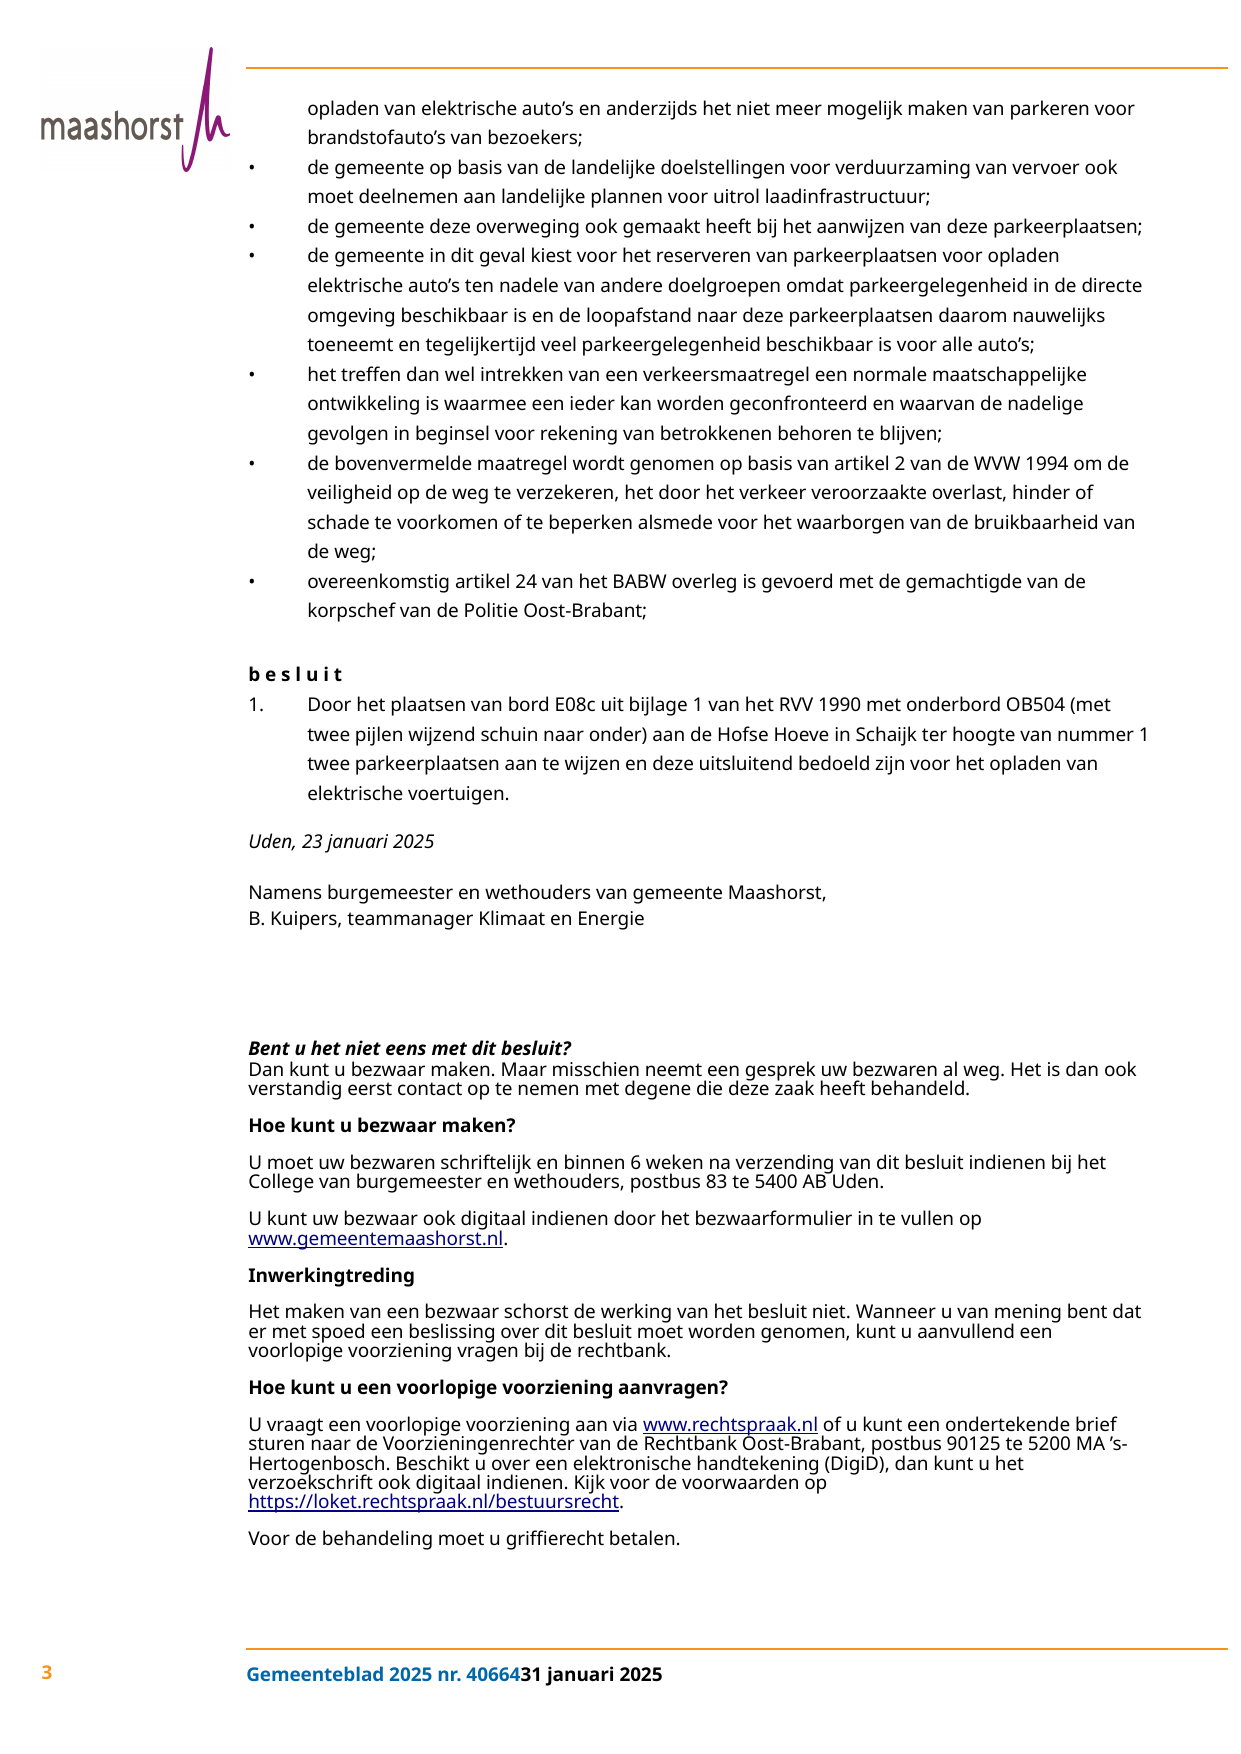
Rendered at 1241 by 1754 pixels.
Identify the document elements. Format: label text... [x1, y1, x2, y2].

picture [41, 47, 231, 172]
list het treffen dan wel intrekken van een verkeersmaatregel een normale maatschappelijke ontwikkeling is waarmee een ieder kan worden geconfronteerd en waarvan de nadelige gevolgen in beginsel voor rekening van betrokkenen behoren te blijven; [248, 361, 1152, 446]
text Het maken van een bezwaar schorst de werking van het besluit niet. Wanneer u van mening bent dat er met spoed een beslissing over dit besluit moet worden genomen, kunt u aanvullend een voorlopige voorziening vragen bij de rechtbank. [248, 1303, 1152, 1361]
text b e s l u i t [248, 662, 1152, 687]
text Bent u het niet eens met dit besluit? [248, 1035, 1152, 1061]
text B. Kuipers, teammanager Klimaat en Energie [248, 905, 1152, 931]
list overeenkomstig artikel 24 van het BABW overleg is gevoerd met de gemachtigde van de korpschef van de Politie Oost-Brabant; [248, 568, 1152, 623]
list de gemeente in dit geval kiest voor het reserveren van parkeerplaatsen voor opladen elektrische auto’s ten nadele van andere doelgroepen omdat parkeergelegenheid in de directe omgeving beschikbaar is en de loopafstand naar deze parkeerplaatsen daarom nauwelijks toeneemt en tegelijkertijd veel parkeergelegenheid beschikbaar is voor alle auto’s; [248, 243, 1152, 357]
list de gemeente deze overweging ook gemaakt heeft bij het aanwijzen van deze parkeerplaatsen; [248, 213, 1152, 239]
text Uden, 23 januari 2025 [248, 828, 1152, 853]
text Dan kunt u bezwaar maken. Maar misschien neemt een gesprek uw bezwaren al weg. Het is dan ook verstandig eerst contact op te nemen met degene die deze zaak heeft behandeld. [248, 1061, 1152, 1099]
text U kunt uw bezwaar ook digitaal indienen door het bezwaarformulier in te vullen op www.gemeentemaashorst.nl. [248, 1210, 1152, 1249]
list de gemeente op basis van de landelijke doelstellingen voor verduurzaming van vervoer ook moet deelnemen aan landelijke plannen voor uitrol laadinfrastructuur; [248, 154, 1152, 209]
text Inwerkingtreding [248, 1267, 1152, 1286]
text Hoe kunt u bezwaar maken? [248, 1117, 1152, 1136]
list de bovenvermelde maatregel wordt genomen op basis van artikel 2 van de WVW 1994 om de veiligheid op de weg te verzekeren, het door het verkeer veroorzaakte overlast, hinder of schade te voorkomen of te beperken alsmede voor het waarborgen van de bruikbaarheid van de weg; [248, 450, 1152, 564]
list Door het plaatsen van bord E08c uit bijlage 1 van het RVV 1990 met onderbord OB504 (met twee pijlen wijzend schuin naar onder) aan de Hofse Hoeve in Schaijk ter hoogte van nummer 1 twee parkeerplaatsen aan te wijzen en deze uitsluitend bedoeld zijn voor het opladen van elektrische voertuigen. [248, 691, 1152, 806]
text U moet uw bezwaren schriftelijk en binnen 6 weken na verzending van dit besluit indienen bij het College van burgemeester en wethouders, postbus 83 te 5400 AB Uden. [248, 1154, 1152, 1193]
text Namens burgemeester en wethouders van gemeente Maashorst, [248, 879, 1152, 905]
text U vraagt een voorlopige voorziening aan via www.rechtspraak.nl of u kunt een ondertekende brief sturen naar de Voorzieningenrechter van de Rechtbank Oost-Brabant, postbus 90125 te 5200 MA ’s-Hertogenbosch. Beschikt u over een elektronische handtekening (DigiD), dan kunt u het verzoekschrift ook digitaal indienen. Kijk voor de voorwaarden op https://loket.rechtspraak.nl/bestuursrecht. [248, 1416, 1152, 1512]
list opladen van elektrische auto’s en anderzijds het niet meer mogelijk maken van parkeren voor brandstofauto’s van bezoekers; [248, 95, 1152, 150]
text Hoe kunt u een voorlopige voorziening aanvragen? [248, 1379, 1152, 1398]
text Voor de behandeling moet u griffierecht betalen. [248, 1530, 1152, 1549]
